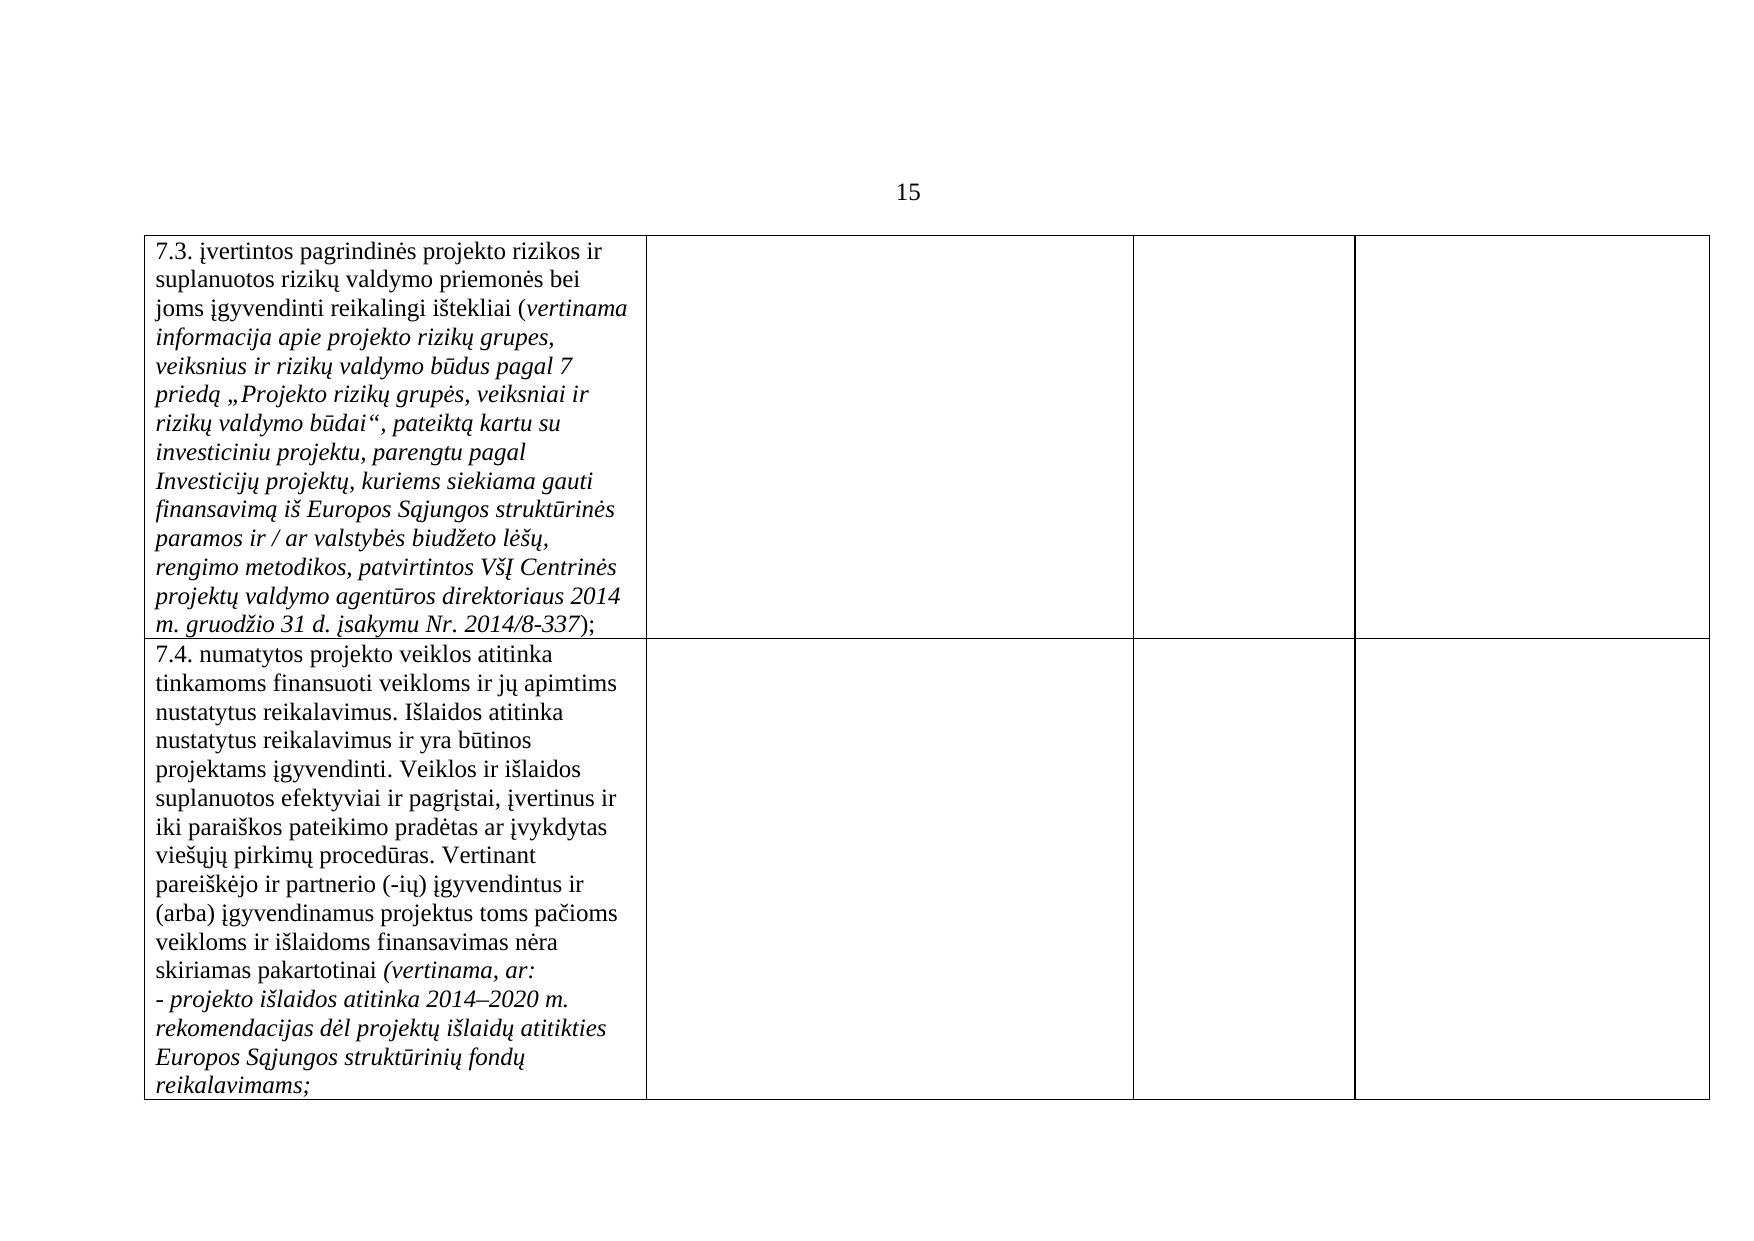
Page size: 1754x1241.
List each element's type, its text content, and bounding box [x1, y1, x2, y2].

table_cell [1356, 236, 1709, 638]
table_cell 7.4. numatytos projekto veiklos atitinka tinkamoms finansuoti veikloms ir jų apimtims nustatytus reikalavimus. Išlaidos atitinka nustatytus reikalavimus ir yra būtinos projektams įgyvendinti. Veiklos ir išlaidos suplanuotos efektyviai ir pagrįstai, įvertinus ir iki paraiškos pateikimo pradėtas ar įvykdytas viešųjų pirkimų procedūras. Vertinant pareiškėjo ir partnerio (-ių) įgyvendintus ir (arba) įgyvendinamus projektus toms pačioms veikloms ir išlaidoms finansavimas nėra skiriamas pakartotinai (vertinama, ar: - projekto išlaidos atitinka 2014–2020 m. rekomendacijas dėl projektų išlaidų atitikties Europos Sąjungos struktūrinių fondų reikalavimams; [145, 639, 646, 1099]
table_cell [647, 639, 1133, 1099]
table_cell [647, 236, 1133, 638]
table_cell 7.3. įvertintos pagrindinės projekto rizikos ir suplanuotos rizikų valdymo priemonės bei joms įgyvendinti reikalingi ištekliai (vertinama informacija apie projekto rizikų grupes, veiksnius ir rizikų valdymo būdus pagal 7 priedą „Projekto rizikų grupės, veiksniai ir rizikų valdymo būdai“, pateiktą kartu su investiciniu projektu, parengtu pagal Investicijų projektų, kuriems siekiama gauti finansavimą iš Europos Sąjungos struktūrinės paramos ir / ar valstybės biudžeto lėšų, rengimo metodikos, patvirtintos VšĮ Centrinės projektų valdymo agentūros direktoriaus 2014 m. gruodžio 31 d. įsakymu Nr. 2014/8-337); [145, 236, 646, 638]
table_cell [1134, 639, 1354, 1099]
table_cell [1134, 236, 1354, 638]
table_cell [1356, 639, 1709, 1099]
